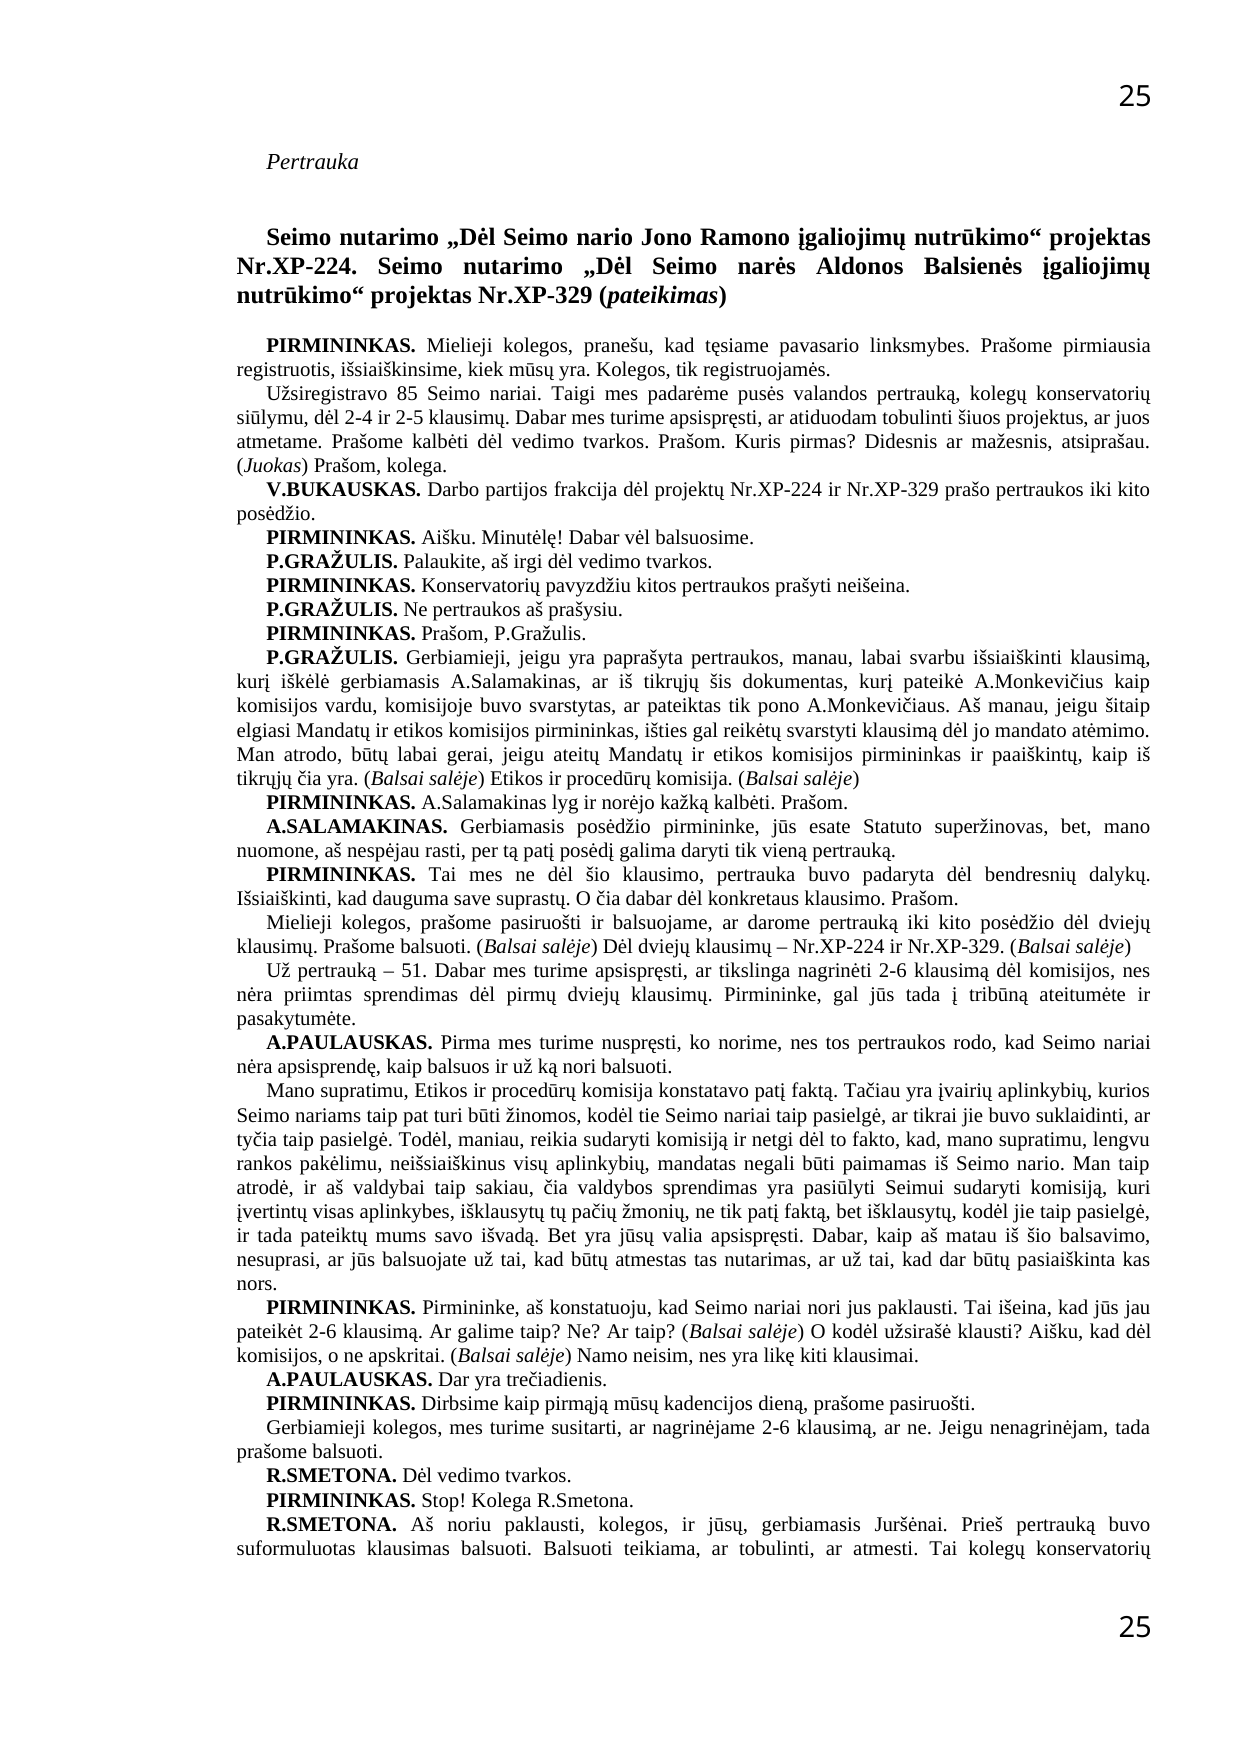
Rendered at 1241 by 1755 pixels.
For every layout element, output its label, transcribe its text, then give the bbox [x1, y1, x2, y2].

text PIRMININKAS. Aišku. Minutėlę! Dabar vėl balsuosime. [236, 525, 1152, 549]
text PIRMININKAS. Prašom, P.Gražulis. [236, 621, 1152, 645]
text P.GRAŽULIS. Gerbiamieji, jeigu yra paprašyta pertraukos, manau, labai svarbu išsiaiškinti klausimą, kurį iškėlė gerbiamasis A.Salamakinas, ar iš tikrųjų šis dokumentas, kurį pateikė A.Monkevičius kaip komisijos vardu, komisijoje buvo svarstytas, ar pateiktas tik pono A.Monkevičiaus. Aš manau, jeigu šitaip elgiasi Mandatų ir etikos komisijos pirmininkas, išties gal reikėtų svarstyti klausimą dėl jo mandato atėmimo. Man atrodo, būtų labai gerai, jeigu ateitų Mandatų ir etikos komisijos pirmininkas ir paaiškintų, kaip iš tikrųjų čia yra. (Balsai salėje) Etikos ir procedūrų komisija. (Balsai salėje) [236, 645, 1152, 790]
text PIRMININKAS. Dirbsime kaip pirmąją mūsų kadencijos dieną, prašome pasiruošti. [236, 1391, 1152, 1415]
text P.GRAŽULIS. Ne pertraukos aš prašysiu. [236, 597, 1152, 621]
text A.PAULAUSKAS. Pirma mes turime nuspręsti, ko norime, nes tos pertraukos rodo, kad Seimo nariai nėra apsisprendę, kaip balsuos ir už ką nori balsuoti. [236, 1030, 1152, 1078]
text A.SALAMAKINAS. Gerbiamasis posėdžio pirmininke, jūs esate Statuto superžinovas, bet, mano nuomone, aš nespėjau rasti, per tą patį posėdį galima daryti tik vieną pertrauką. [236, 814, 1152, 862]
text A.PAULAUSKAS. Dar yra trečiadienis. [236, 1367, 1152, 1391]
text PIRMININKAS. Pirmininke, aš konstatuoju, kad Seimo nariai nori jus paklausti. Tai išeina, kad jūs jau pateikėt 2-6 klausimą. Ar galime taip? Ne? Ar taip? (Balsai salėje) O kodėl užsirašė klausti? Aišku, kad dėl komisijos, o ne apskritai. (Balsai salėje) Namo neisim, nes yra likę kiti klausimai. [236, 1295, 1152, 1367]
text P.GRAŽULIS. Palaukite, aš irgi dėl vedimo tvarkos. [236, 549, 1152, 573]
text Mielieji kolegos, prašome pasiruošti ir balsuojame, ar darome pertrauką iki kito posėdžio dėl dviejų klausimų. Prašome balsuoti. (Balsai salėje) Dėl dviejų klausimų – Nr.XP-224 ir Nr.XP-329. (Balsai salėje) [236, 910, 1152, 958]
text PIRMININKAS. A.Salamakinas lyg ir norėjo kažką kalbėti. Prašom. [236, 790, 1152, 814]
text PIRMININKAS. Konservatorių pavyzdžiu kitos pertraukos prašyti neišeina. [236, 573, 1152, 597]
text R.SMETONA. Dėl vedimo tvarkos. [236, 1463, 1152, 1487]
text Už pertrauką – 51. Dabar mes turime apsispręsti, ar tikslinga nagrinėti 2-6 klausimą dėl komisijos, nes nėra priimtas sprendimas dėl pirmų dviejų klausimų. Pirmininke, gal jūs tada į tribūną ateitumėte ir pasakytumėte. [236, 958, 1152, 1030]
text PIRMININKAS. Mielieji kolegos, pranešu, kad tęsiame pavasario linksmybes. Prašome pirmiausia registruotis, išsiaiškinsime, kiek mūsų yra. Kolegos, tik registruojamės. [236, 332, 1152, 381]
text Mano supratimu, Etikos ir procedūrų komisija konstatavo patį faktą. Tačiau yra įvairių aplinkybių, kurios Seimo nariams taip pat turi būti žinomos, kodėl tie Seimo nariai taip pasielgė, ar tikrai jie buvo suklaidinti, ar tyčia taip pasielgė. Todėl, maniau, reikia sudaryti komisiją ir netgi dėl to fakto, kad, mano supratimu, lengvu rankos pakėlimu, neišsiaiškinus visų aplinkybių, mandatas negali būti paimamas iš Seimo nario. Man taip atrodė, ir aš valdybai taip sakiau, čia valdybos sprendimas yra pasiūlyti Seimui sudaryti komisiją, kuri įvertintų visas aplinkybes, išklausytų tų pačių žmonių, ne tik patį faktą, bet išklausytų, kodėl jie taip pasielgė, ir tada pateiktų mums savo išvadą. Bet yra jūsų valia apsispręsti. Dabar, kaip aš matau iš šio balsavimo, nesuprasi, ar jūs balsuojate už tai, kad būtų atmestas tas nutarimas, ar už tai, kad dar būtų pasiaiškinta kas nors. [236, 1078, 1152, 1295]
text Seimo nutarimo „Dėl Seimo nario Jono Ramono įgaliojimų nutrūkimo“ projektas Nr.XP-224. Seimo nutarimo „Dėl Seimo narės Aldonos Balsienės įgaliojimų nutrūkimo“ projektas Nr.XP-329 (pateikimas) [236, 222, 1152, 308]
text R.SMETONA. Aš noriu paklausti, kolegos, ir jūsų, gerbiamasis Juršėnai. Prieš pertrauką buvo suformuluotas klausimas balsuoti. Balsuoti teikiama, ar tobulinti, ar atmesti. Tai kolegų konservatorių [236, 1512, 1152, 1560]
text PIRMININKAS. Stop! Kolega R.Smetona. [236, 1487, 1152, 1512]
text PIRMININKAS. Tai mes ne dėl šio klausimo, pertrauka buvo padaryta dėl bendresnių dalykų. Išsiaiškinti, kad dauguma save suprastų. O čia dabar dėl konkretaus klausimo. Prašom. [236, 862, 1152, 910]
text Pertrauka [236, 148, 1152, 174]
text Gerbiamieji kolegos, mes turime susitarti, ar nagrinėjame 2-6 klausimą, ar ne. Jeigu nenagrinėjam, tada prašome balsuoti. [236, 1415, 1152, 1463]
text Užsiregistravo 85 Seimo nariai. Taigi mes padarėme pusės valandos pertrauką, kolegų konservatorių siūlymu, dėl 2-4 ir 2-5 klausimų. Dabar mes turime apsispręsti, ar atiduodam tobulinti šiuos projektus, ar juos atmetame. Prašome kalbėti dėl vedimo tvarkos. Prašom. Kuris pirmas? Didesnis ar mažesnis, atsiprašau. (Juokas) Prašom, kolega. [236, 381, 1152, 477]
text V.BUKAUSKAS. Darbo partijos frakcija dėl projektų Nr.XP-224 ir Nr.XP-329 prašo pertraukos iki kito posėdžio. [236, 477, 1152, 525]
